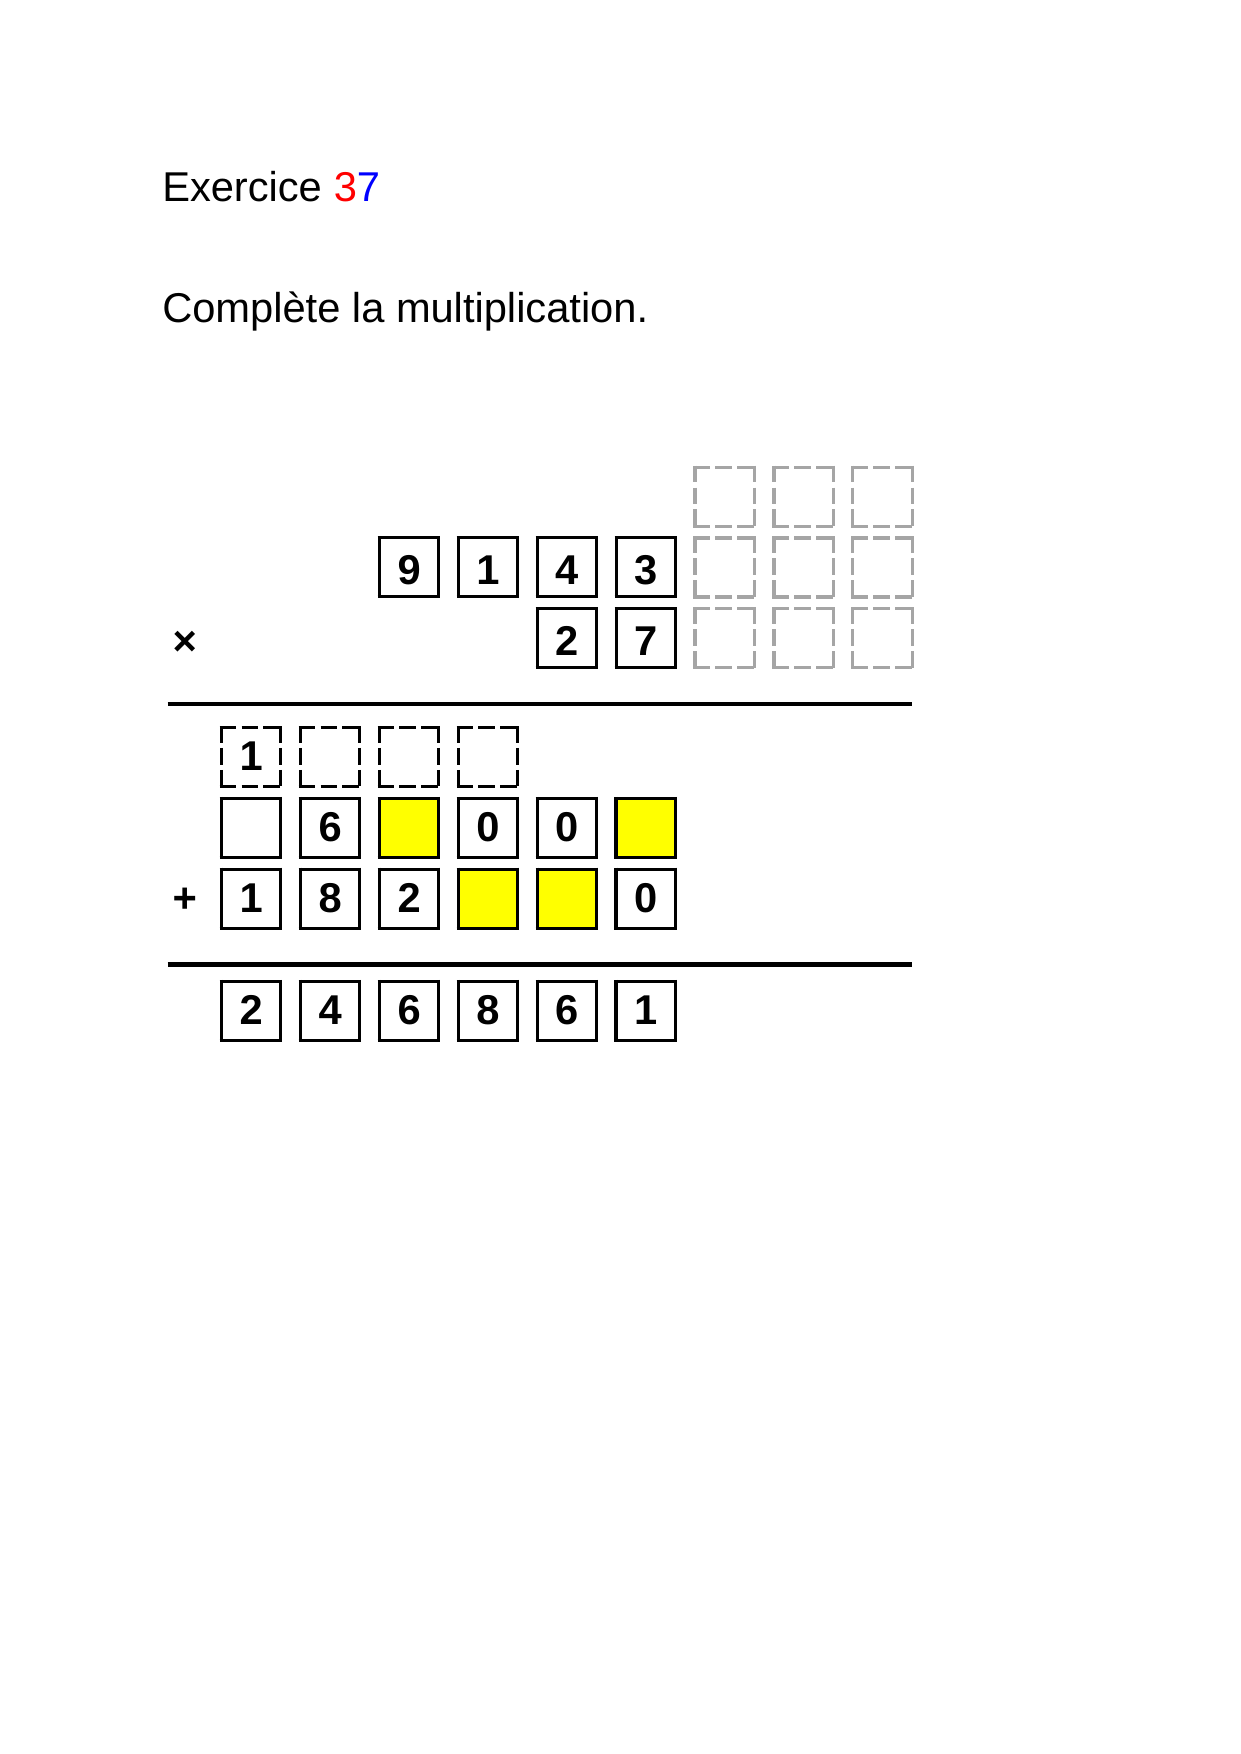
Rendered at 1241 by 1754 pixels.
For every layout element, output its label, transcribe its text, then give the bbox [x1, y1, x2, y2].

table_cell [517, 785, 537, 797]
table_cell [912, 927, 932, 944]
table_cell [517, 967, 537, 980]
table_cell [379, 726, 438, 785]
table_cell [774, 868, 833, 927]
table_cell [853, 980, 912, 1039]
table_cell 8 [460, 983, 516, 1039]
table_header [912, 454, 932, 466]
table_cell [537, 598, 596, 607]
table_header [517, 454, 537, 466]
table_cell [774, 980, 833, 1039]
table_cell [440, 536, 457, 595]
table_cell [774, 607, 833, 666]
table_cell [162, 702, 168, 714]
table_cell [300, 595, 359, 607]
table_cell [537, 525, 596, 536]
table_cell [677, 868, 695, 927]
table_cell [912, 1039, 932, 1057]
table_cell [774, 714, 833, 726]
table_cell [379, 714, 438, 726]
table_cell [774, 797, 833, 856]
table_cell [754, 1039, 774, 1057]
table_cell [458, 726, 517, 785]
table_cell [162, 726, 168, 785]
table_cell [912, 702, 932, 714]
table_cell [168, 1039, 201, 1057]
table_cell [695, 684, 754, 702]
table_cell [677, 980, 695, 1039]
table_cell 1 [223, 871, 279, 927]
table_cell [754, 684, 774, 702]
table_cell 6 [302, 800, 358, 856]
table_cell [774, 785, 833, 797]
table_cell [361, 868, 378, 927]
table_cell [596, 595, 616, 607]
table_cell [616, 1042, 675, 1057]
table_cell [912, 856, 932, 868]
table_header [300, 454, 359, 466]
table_cell [833, 525, 853, 536]
table_cell 4 [539, 539, 595, 595]
table_cell [853, 726, 912, 785]
table_cell [833, 536, 853, 595]
table_cell [359, 944, 379, 962]
table_cell [675, 684, 695, 702]
table_cell [458, 607, 517, 666]
table_cell [221, 666, 280, 684]
table_cell [853, 785, 912, 797]
table_cell [853, 856, 912, 868]
table_cell [596, 684, 616, 702]
table_cell [853, 944, 912, 962]
table_cell [754, 595, 774, 607]
table_header [1122, 454, 1201, 1057]
table_cell 8 [302, 871, 358, 927]
table_cell [162, 785, 168, 797]
table_cell [221, 944, 280, 962]
table_cell [517, 466, 537, 524]
table_cell [675, 706, 695, 714]
table_cell [675, 856, 695, 868]
table_cell [359, 536, 378, 595]
table_cell [168, 666, 201, 684]
table_cell [379, 466, 438, 524]
table_cell [438, 666, 458, 684]
table_header [695, 454, 754, 466]
table_cell [162, 980, 168, 1039]
table_cell [359, 595, 379, 607]
table_cell [754, 466, 774, 524]
table_cell [300, 536, 359, 595]
table_cell [833, 706, 853, 714]
table_cell [833, 1039, 853, 1057]
table_cell [300, 967, 359, 980]
table_cell [282, 797, 299, 856]
table_cell [853, 714, 912, 726]
table_header [616, 454, 675, 466]
table_header [201, 454, 221, 466]
table_cell [162, 595, 168, 607]
table_cell [517, 726, 537, 785]
table_cell [833, 684, 853, 702]
table_cell [675, 726, 695, 785]
table_cell [379, 666, 438, 684]
table_cell [221, 595, 280, 607]
table_cell [221, 466, 280, 524]
table_cell [853, 797, 912, 856]
table_cell [833, 967, 853, 980]
table_cell [300, 930, 359, 944]
table_cell [168, 980, 201, 1039]
table_header [458, 454, 517, 466]
table_cell [519, 797, 536, 856]
table_cell [853, 607, 912, 666]
table_cell [774, 706, 833, 714]
table_cell [201, 706, 221, 714]
table_cell [517, 607, 536, 666]
table_cell [754, 797, 774, 856]
table_cell [379, 944, 438, 962]
table_cell [596, 856, 616, 868]
table_cell [201, 980, 220, 1039]
table_cell [300, 944, 359, 962]
table_cell [458, 466, 517, 524]
table_cell [853, 1039, 912, 1057]
table_cell [537, 669, 596, 684]
table_cell [833, 607, 853, 666]
table_cell [162, 856, 168, 868]
table_cell [675, 525, 695, 536]
table_cell [168, 706, 201, 714]
table_cell [361, 797, 378, 856]
table_cell [379, 967, 438, 980]
table_cell [677, 536, 695, 595]
table_cell [458, 714, 517, 726]
table_cell [596, 525, 616, 536]
table_cell [359, 785, 379, 797]
table_cell [168, 595, 201, 607]
table_cell [280, 927, 300, 944]
table_cell [162, 797, 168, 856]
table_cell [537, 967, 596, 980]
table_cell [754, 525, 774, 536]
table_cell [774, 525, 833, 536]
table_cell [221, 684, 280, 702]
table_cell 7 [618, 610, 674, 666]
table_cell [517, 1039, 537, 1057]
table_header [754, 454, 774, 466]
table_cell [379, 598, 438, 607]
table_cell [359, 607, 379, 666]
table_cell [201, 536, 221, 595]
table_cell [695, 868, 754, 927]
table_cell [596, 1039, 616, 1057]
table_cell [300, 525, 359, 536]
table_cell [379, 785, 438, 797]
table_cell [282, 868, 299, 927]
table_cell [438, 967, 458, 980]
table_cell [774, 927, 833, 944]
table_cell [280, 1039, 300, 1057]
table_cell [361, 980, 378, 1039]
table_cell 2 [223, 983, 279, 1039]
table_cell [438, 856, 458, 868]
table_cell [162, 944, 168, 962]
table_cell [754, 714, 774, 726]
table_cell [616, 706, 675, 714]
table_cell [517, 856, 537, 868]
table_header [379, 454, 438, 466]
table_cell [162, 607, 168, 666]
table_cell [912, 726, 932, 785]
table_cell [537, 785, 596, 797]
table_cell [438, 607, 458, 666]
table_header [833, 454, 853, 466]
table_cell [280, 525, 300, 536]
table_cell [300, 466, 359, 524]
table_cell [754, 785, 774, 797]
table_cell [280, 726, 300, 785]
table_cell [440, 980, 457, 1039]
table_cell [458, 930, 517, 944]
table_cell [695, 666, 754, 684]
table_cell [438, 525, 458, 536]
table_cell [379, 859, 438, 868]
table_cell [517, 714, 537, 726]
table_cell [168, 856, 201, 868]
table_cell [853, 927, 912, 944]
table_cell [438, 714, 458, 726]
table_cell [221, 525, 280, 536]
table_header [853, 454, 912, 466]
table_cell [912, 944, 932, 962]
table_cell [833, 595, 853, 607]
table_cell [381, 800, 437, 856]
table_cell [537, 466, 596, 524]
table_cell [458, 525, 517, 536]
table_cell [912, 980, 932, 1039]
table_cell [221, 967, 280, 980]
table_cell [912, 962, 932, 980]
table_cell [853, 666, 912, 684]
table_header [221, 454, 280, 466]
table_cell [833, 714, 853, 726]
table_cell [675, 967, 695, 980]
table_cell [695, 797, 754, 856]
table_cell [359, 714, 379, 726]
table_cell [616, 930, 675, 944]
table_cell [168, 536, 201, 595]
table_cell [853, 525, 912, 536]
table_cell [833, 980, 853, 1039]
table_cell [379, 706, 438, 714]
table_cell [596, 714, 616, 726]
table_cell [912, 797, 932, 856]
table_cell [695, 607, 754, 666]
table_cell [616, 967, 675, 980]
table_cell [618, 800, 674, 856]
table_cell 0 [618, 871, 674, 927]
table_cell [280, 595, 300, 607]
table_cell [754, 706, 774, 714]
table_cell [695, 980, 754, 1039]
table_header [932, 454, 1109, 1057]
table_cell [853, 595, 912, 607]
table_cell [201, 726, 221, 785]
table_cell [596, 666, 616, 684]
table_cell [616, 525, 675, 536]
table_cell [596, 466, 616, 524]
table_cell [774, 726, 833, 785]
table_cell [280, 944, 300, 962]
table_cell [774, 595, 833, 607]
table_cell [537, 706, 596, 714]
table_cell [201, 944, 221, 962]
table_header [675, 454, 695, 466]
table_cell [201, 684, 221, 702]
table_cell [438, 684, 458, 702]
table_cell [359, 726, 379, 785]
table_cell [280, 967, 300, 980]
table_header [168, 454, 201, 466]
table_cell [379, 930, 438, 944]
table_cell [438, 785, 458, 797]
table_cell [201, 525, 221, 536]
table_cell [280, 536, 300, 595]
table_cell [438, 927, 458, 944]
table_cell [754, 927, 774, 944]
table_cell [162, 927, 168, 944]
table_cell [774, 684, 833, 702]
table_cell [168, 944, 201, 962]
table_cell [517, 927, 537, 944]
table_cell [695, 706, 754, 714]
table_cell [201, 868, 220, 927]
table_cell [519, 536, 536, 595]
table_cell [379, 1042, 438, 1057]
table_cell [833, 868, 853, 927]
table_cell [440, 797, 457, 856]
table_cell [616, 944, 675, 962]
table_cell [458, 785, 517, 797]
table_cell [695, 944, 754, 962]
table_cell [201, 1039, 221, 1057]
table_cell [517, 706, 537, 714]
text Complète la multiplication. [162, 283, 1088, 331]
table_cell [458, 666, 517, 684]
table_cell [537, 930, 596, 944]
table_cell [517, 595, 537, 607]
table_cell [458, 598, 517, 607]
table_cell [754, 726, 774, 785]
table_cell [359, 706, 379, 714]
table_cell [168, 726, 201, 785]
table_cell [853, 967, 912, 980]
table_cell [912, 536, 932, 595]
table_cell [201, 607, 221, 666]
table_cell [162, 684, 168, 702]
table_cell [754, 536, 774, 595]
table_cell [379, 684, 438, 702]
table_cell [221, 859, 280, 868]
table_cell × [168, 607, 201, 666]
table_cell [598, 868, 614, 927]
table_cell [280, 607, 300, 666]
table_cell [833, 785, 853, 797]
table_cell [616, 669, 675, 684]
table_cell [596, 726, 616, 785]
table_cell 1 [221, 726, 280, 785]
table_cell [833, 797, 853, 856]
table_cell [438, 1039, 458, 1057]
table_cell [675, 466, 695, 524]
table_cell [280, 684, 300, 702]
table_cell [517, 666, 537, 684]
table_cell [596, 706, 616, 714]
table_cell [695, 856, 754, 868]
table_cell [912, 607, 932, 666]
table_cell [280, 714, 300, 726]
table_cell [168, 927, 201, 944]
table_cell [598, 607, 615, 666]
table_cell [833, 856, 853, 868]
table_header [359, 454, 379, 466]
table_cell [168, 714, 201, 726]
table_header [162, 454, 168, 466]
table_cell [300, 607, 359, 666]
table_cell [754, 666, 774, 684]
table_cell 0 [539, 800, 595, 856]
table_cell [774, 856, 833, 868]
table_cell [162, 714, 168, 726]
table_cell [616, 684, 675, 702]
table_cell [221, 930, 280, 944]
table_cell [300, 1042, 359, 1057]
table_cell [517, 525, 537, 536]
table_cell [300, 666, 359, 684]
table_cell [300, 785, 359, 797]
table_cell [168, 684, 201, 702]
table_header [774, 454, 833, 466]
table_cell [201, 466, 221, 524]
table_cell [912, 785, 932, 797]
table_cell [537, 684, 596, 702]
table_cell [280, 856, 300, 868]
table_cell [537, 726, 596, 785]
table_cell [280, 706, 300, 714]
table_cell [438, 706, 458, 714]
table_cell [539, 871, 595, 927]
table_cell [596, 967, 616, 980]
table_cell [438, 595, 458, 607]
table_cell [201, 714, 221, 726]
table_cell [458, 706, 517, 714]
table_cell [537, 714, 596, 726]
table_cell [695, 927, 754, 944]
table_cell [912, 595, 932, 607]
table_cell [853, 466, 912, 524]
table_cell [300, 684, 359, 702]
table_cell [168, 967, 201, 980]
table_cell [519, 868, 536, 927]
table_cell [280, 666, 300, 684]
table_header [280, 454, 300, 466]
table_cell [440, 868, 457, 927]
table_cell [912, 466, 932, 524]
table_cell [695, 967, 754, 980]
table_cell [853, 536, 912, 595]
table_cell [912, 714, 932, 726]
table_cell 9 [381, 539, 437, 595]
table_cell [517, 944, 537, 962]
table_cell [300, 859, 359, 868]
table_cell [616, 726, 675, 785]
table_cell [162, 666, 168, 684]
table_cell 2 [539, 610, 595, 666]
table_cell [201, 785, 221, 797]
table_cell [833, 726, 853, 785]
table_cell 3 [618, 539, 674, 595]
table_cell 6 [381, 983, 437, 1039]
table_cell [675, 927, 695, 944]
table_cell [598, 980, 614, 1039]
table_cell [774, 466, 833, 524]
table_cell [695, 1039, 754, 1057]
table_cell [379, 525, 438, 536]
table_cell [201, 856, 221, 868]
table_cell [162, 1039, 168, 1057]
table_cell [280, 466, 300, 524]
table_cell [833, 666, 853, 684]
table_cell [458, 944, 517, 962]
table_cell [754, 607, 774, 666]
table_cell [912, 666, 932, 684]
table_cell [201, 927, 221, 944]
table_cell [517, 684, 537, 702]
table_cell [912, 684, 932, 702]
table_cell [616, 859, 675, 868]
table_cell [379, 607, 438, 666]
table_cell [675, 1039, 695, 1057]
table_header [596, 454, 616, 466]
table_cell 0 [460, 800, 516, 856]
table_cell [300, 726, 359, 785]
table_cell [912, 868, 932, 927]
table_cell [201, 666, 221, 684]
table_cell [596, 944, 616, 962]
table_cell [223, 800, 279, 856]
table_cell [774, 666, 833, 684]
table_cell [833, 927, 853, 944]
table_cell [695, 595, 754, 607]
table_cell [754, 944, 774, 962]
table_cell [537, 944, 596, 962]
table_cell [616, 714, 675, 726]
table_cell [754, 856, 774, 868]
table_cell [853, 706, 912, 714]
table_cell [282, 980, 299, 1039]
table_cell [596, 785, 616, 797]
table_cell [201, 967, 221, 980]
table_cell [221, 714, 280, 726]
table_cell [774, 967, 833, 980]
table_cell [438, 466, 458, 524]
table_cell [833, 466, 853, 524]
table_cell [598, 797, 614, 856]
table_cell 1 [460, 539, 516, 595]
table_cell [754, 967, 774, 980]
table_cell [754, 980, 774, 1039]
table_cell + [168, 868, 201, 927]
table_cell [162, 525, 168, 536]
table_cell [458, 684, 517, 702]
table_cell [221, 536, 280, 595]
table_cell [596, 927, 616, 944]
table_cell [458, 1042, 517, 1057]
table_cell [774, 536, 833, 595]
table_cell 6 [539, 983, 595, 1039]
text Exercice 37 [162, 162, 1088, 210]
table_cell [537, 859, 596, 868]
table_cell [458, 859, 517, 868]
table_cell [168, 466, 201, 524]
table_cell [519, 980, 536, 1039]
table_cell [359, 927, 379, 944]
table_cell [359, 967, 379, 980]
table_cell [677, 797, 695, 856]
table_cell [695, 726, 754, 785]
table_cell [774, 944, 833, 962]
table_cell [162, 868, 168, 927]
table_cell [695, 785, 754, 797]
table_cell [438, 944, 458, 962]
table_cell 4 [302, 983, 358, 1039]
table_cell [853, 868, 912, 927]
table_cell [221, 1042, 280, 1057]
table_cell [616, 466, 675, 524]
table_cell [912, 525, 932, 536]
table_cell [162, 466, 168, 524]
table_cell [616, 598, 675, 607]
table_cell [359, 525, 379, 536]
table_cell 2 [381, 871, 437, 927]
table_cell [221, 607, 280, 666]
table_header [537, 454, 596, 466]
table_cell [695, 536, 754, 595]
table_cell [221, 785, 280, 797]
table_cell [675, 666, 695, 684]
table_cell [833, 944, 853, 962]
table_cell [675, 944, 695, 962]
table_cell [438, 726, 458, 785]
table_cell [695, 525, 754, 536]
table_cell [616, 785, 675, 797]
table_cell [201, 595, 221, 607]
table_cell [359, 1039, 379, 1057]
table_cell [168, 797, 201, 856]
table_cell [675, 714, 695, 726]
table_header [438, 454, 458, 466]
table_cell [537, 1042, 596, 1057]
table_cell [168, 785, 201, 797]
table_cell 1 [618, 983, 674, 1039]
table_cell [221, 706, 280, 714]
table_cell [774, 1039, 833, 1057]
table_cell [162, 962, 168, 980]
table_cell [168, 525, 201, 536]
table_cell [460, 871, 516, 927]
table_cell [201, 797, 220, 856]
table_cell [598, 536, 615, 595]
table_cell [675, 595, 695, 607]
table_cell [853, 684, 912, 702]
table_cell [754, 868, 774, 927]
table_cell [675, 785, 695, 797]
table_cell [359, 684, 379, 702]
table_cell [458, 967, 517, 980]
table_cell [300, 714, 359, 726]
table_cell [359, 856, 379, 868]
table_cell [695, 714, 754, 726]
table_cell [162, 536, 168, 595]
table_cell [280, 785, 300, 797]
table_cell [359, 466, 379, 524]
table_cell [300, 706, 359, 714]
table_cell [359, 666, 379, 684]
table_cell [677, 607, 695, 666]
table_cell [695, 466, 754, 524]
